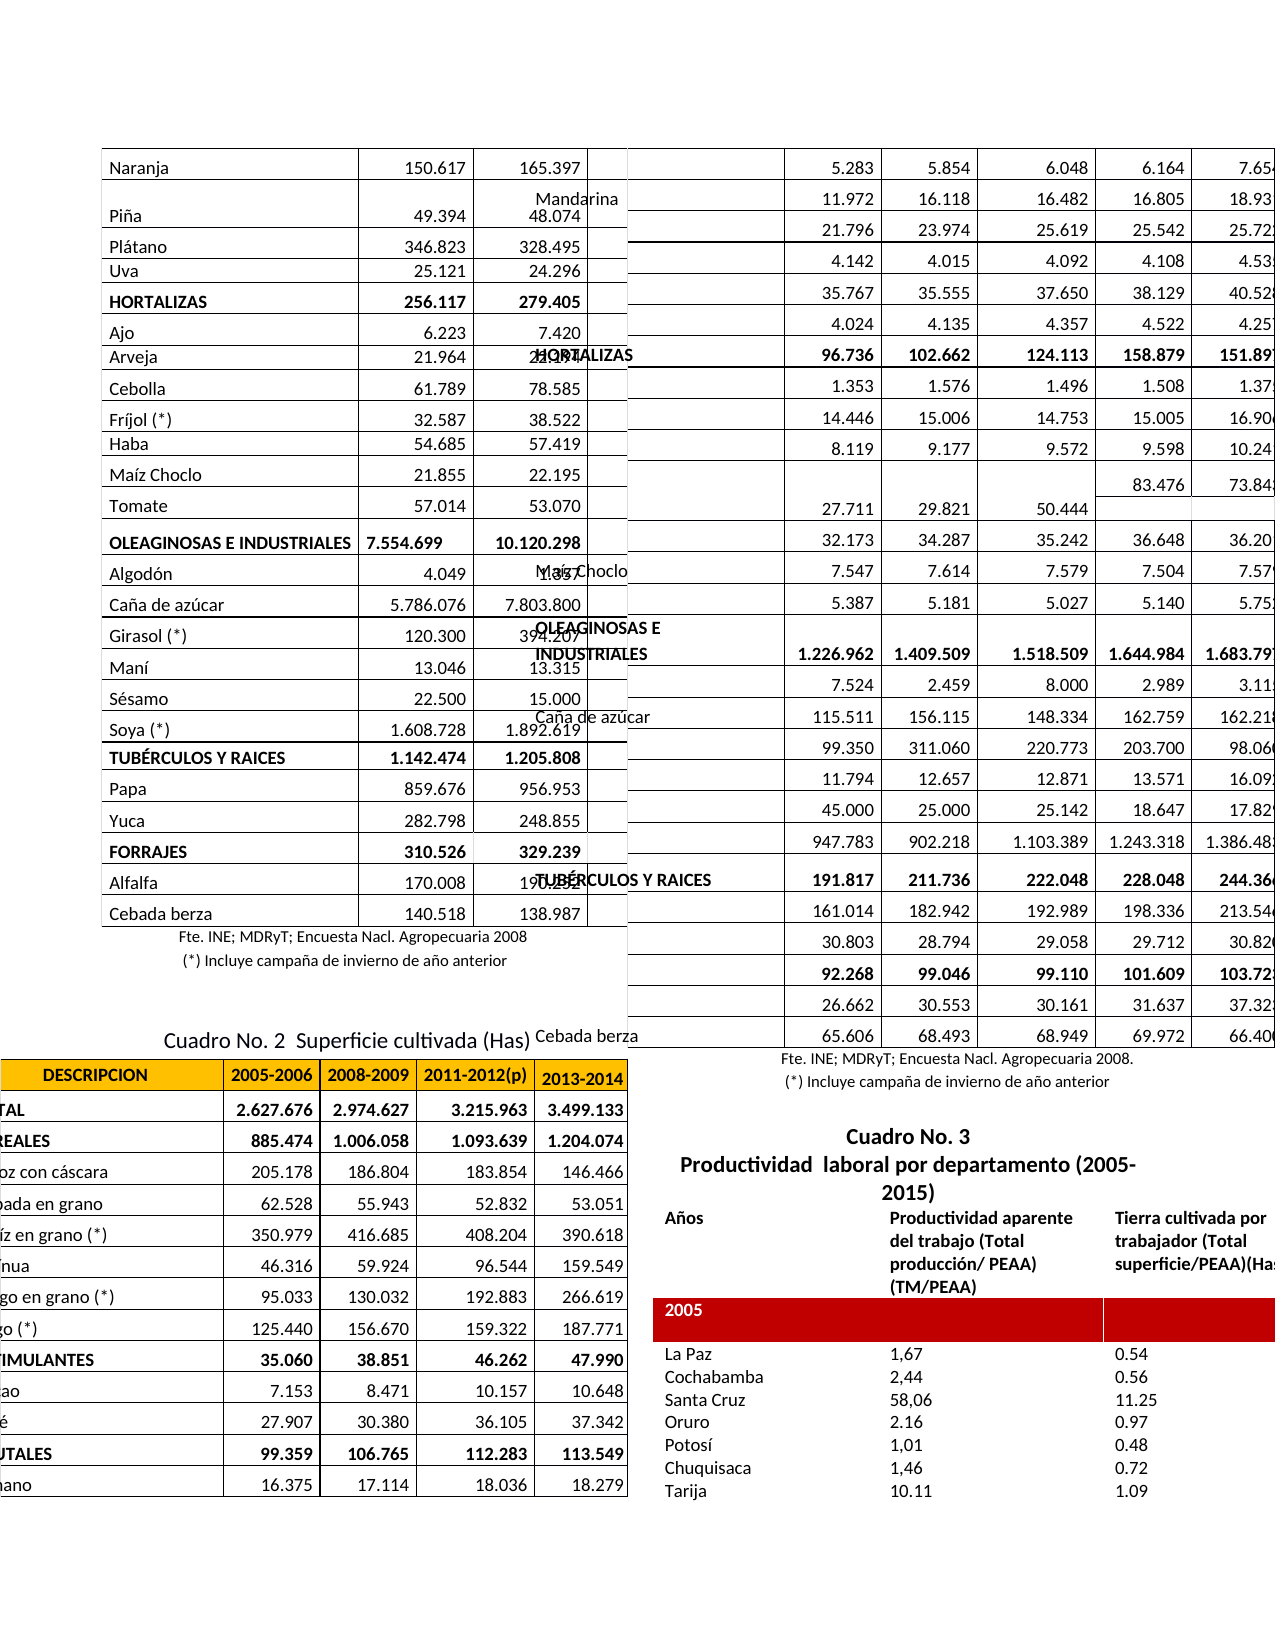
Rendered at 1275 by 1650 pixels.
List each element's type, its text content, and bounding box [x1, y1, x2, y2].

table_cell 30.820 [1192, 923, 1274, 953]
table_cell Yuca [628, 923, 784, 953]
table_cell 4.416 [588, 555, 627, 585]
table_cell 112.283 [417, 1435, 534, 1465]
table_cell 2.627.676 [224, 1091, 319, 1121]
table_cell 30.553 [882, 986, 977, 1016]
table_cell 161.014 [785, 892, 881, 922]
table_cell 6.223 [359, 314, 473, 344]
table_cell 0.72 [1104, 1457, 1275, 1479]
table_cell Cacao [1, 1372, 223, 1402]
table_header 2013-2014 [535, 1060, 627, 1090]
table_cell 902.218 [882, 823, 977, 853]
table_cell 66.400 [1192, 1017, 1274, 1047]
table_header Años [653, 1207, 878, 1298]
table_cell 1.644.984 [1096, 615, 1191, 665]
table_cell 78.585 [474, 370, 587, 400]
table_cell Naranja [102, 149, 358, 179]
table_cell Sorgo en grano (*) [1, 1278, 223, 1308]
table_cell Caña de azúcar [102, 586, 358, 616]
table_cell 31.637 [1096, 986, 1191, 1016]
table_cell 13.315 [474, 649, 587, 679]
table_cell 5.752 [1192, 584, 1274, 614]
table_cell 9.177 [882, 430, 977, 460]
table_cell FRUTALES [1, 1435, 223, 1465]
table_cell 2.989 [1096, 666, 1191, 697]
table_cell 137.843 [588, 864, 627, 894]
table_cell 91.288 [588, 370, 627, 400]
table_cell 113.549 [535, 1435, 627, 1465]
table_cell 203.700 [1096, 729, 1191, 759]
table_cell Haba [628, 521, 784, 551]
table_cell 1.246.101 [588, 743, 627, 769]
table_cell 35.555 [882, 274, 977, 304]
table_cell 956.953 [474, 770, 587, 801]
table_cell 1.375 [1192, 368, 1274, 398]
table_cell Alfalfa [102, 864, 358, 894]
table_cell 53.051 [535, 1185, 627, 1215]
table_cell 10.241 [1192, 430, 1274, 460]
table_cell 125.440 [224, 1310, 319, 1340]
table_cell 1.608.728 [359, 711, 473, 741]
table_cell Mandarina [628, 180, 784, 210]
table_cell 4.024 [785, 305, 881, 335]
table_cell 48.074 [474, 180, 587, 227]
table_cell 4.257 [1192, 305, 1274, 335]
table_cell 186.804 [321, 1153, 416, 1183]
table_cell 15.005 [1096, 399, 1191, 429]
table_cell 9.572 [978, 430, 1095, 460]
table_cell 103.723 [1192, 955, 1274, 985]
table_cell 115.511 [785, 698, 881, 728]
table_cell 1.205.808 [474, 743, 587, 769]
table_cell 183.854 [417, 1153, 534, 1183]
table_cell 1.142.474 [359, 743, 473, 769]
table_cell 7.554.699 [359, 519, 473, 554]
table_header 2008-2009 [321, 1060, 416, 1090]
table_cell 5.181 [882, 584, 977, 614]
table_cell 5.140 [1096, 584, 1191, 614]
table_cell 1.892.619 [474, 711, 587, 741]
table_cell 59.938 [588, 401, 627, 431]
table_cell 2.974.627 [321, 1091, 416, 1121]
table_cell 4.357 [978, 305, 1095, 335]
table_cell 7.504 [1096, 552, 1191, 582]
table_cell 181.398 [588, 618, 627, 648]
table_cell 213.546 [1192, 892, 1274, 922]
table_cell Cebolla [628, 430, 784, 460]
table_cell 37.323 [1192, 986, 1274, 1016]
table_cell 4.049 [359, 555, 473, 585]
table_cell 95.033 [224, 1278, 319, 1308]
table_cell 1.006.058 [321, 1122, 416, 1152]
table_cell 187.771 [535, 1310, 627, 1340]
table_cell 120.300 [359, 618, 473, 648]
table_cell 148.334 [978, 698, 1095, 728]
table_cell 96.544 [417, 1247, 534, 1277]
table_header 2011-2012(p) [417, 1060, 534, 1090]
table_cell 12.871 [978, 760, 1095, 790]
table_cell Haba [102, 432, 358, 455]
table_cell 974.030 [588, 770, 627, 801]
table_cell 1.386.483 [1192, 823, 1274, 853]
table_cell 20.072 [588, 346, 627, 368]
table_cell 16.092 [1192, 760, 1274, 790]
table_cell 8.119 [785, 430, 881, 460]
table_cell 4.135 [882, 305, 977, 335]
table_cell 10.648 [535, 1372, 627, 1402]
table_cell 25.121 [359, 259, 473, 282]
table_cell 350.979 [224, 1216, 319, 1246]
table_cell Café [1, 1403, 223, 1433]
table_cell Cebada berza [628, 1017, 784, 1047]
table_cell 10.229.084 [588, 519, 627, 554]
table_header Tierra cultivada por trabajador (Total superficie/PEAA)(Has/PEAA) [1104, 1207, 1275, 1298]
table_cell 25.142 [978, 791, 1095, 822]
table_cell 205.178 [224, 1153, 319, 1183]
table_cell 29.821 [882, 461, 977, 520]
text Productividad laboral por departamento (2005-2015) [664, 1151, 1152, 1207]
table_cell 1.243.318 [1096, 823, 1191, 853]
table_cell 11.972 [785, 180, 881, 210]
list (*) Incluye campaña de invierno de año anterior [178, 950, 591, 970]
table_cell 9.598 [1096, 430, 1191, 460]
table_cell 99.046 [882, 955, 977, 985]
table_cell 14.446 [785, 399, 881, 429]
table_cell 5.027 [978, 584, 1095, 614]
table_cell Naranja [628, 211, 784, 241]
table_cell 13.046 [359, 649, 473, 679]
table_cell 1.09 [1104, 1480, 1275, 1502]
table_cell 5.786.076 [359, 586, 473, 616]
table_cell 59.924 [321, 1247, 416, 1277]
table_cell 140.518 [359, 895, 473, 926]
table_cell Soya (*) [102, 711, 358, 741]
table_cell 10.157 [417, 1372, 534, 1402]
table_cell 22.195 [474, 456, 587, 486]
table_cell 5.283 [785, 149, 881, 179]
table_cell 220.773 [978, 729, 1095, 759]
table_cell 191.817 [785, 854, 881, 891]
table_cell 7.420 [474, 314, 587, 344]
table_cell 162.218 [1192, 698, 1274, 728]
table_cell 1.103.389 [978, 823, 1095, 853]
table_cell 0.48 [1104, 1434, 1275, 1457]
table_cell 4.142 [785, 243, 881, 273]
table_cell 27.711 [785, 461, 881, 520]
table_cell La Paz [653, 1342, 878, 1365]
table_cell Durazno [628, 149, 784, 179]
table_cell 1,01 [878, 1434, 1103, 1457]
table_cell 69.972 [1096, 1017, 1191, 1047]
table_cell 279.405 [474, 283, 587, 313]
table_cell 282.798 [359, 802, 473, 832]
table_cell Algodón [628, 666, 784, 697]
table_cell 192.989 [978, 892, 1095, 922]
table_cell 59.991 [588, 180, 627, 227]
table_cell 4.015 [882, 243, 977, 273]
table_cell 2.459 [882, 666, 977, 697]
table_cell 73.843 [1192, 461, 1274, 496]
table_cell Tomate [628, 584, 784, 614]
table_cell Fríjol (*) [102, 401, 358, 431]
table_cell Arveja [102, 346, 358, 368]
table_cell 16.805 [1096, 180, 1191, 210]
table_cell 6.048 [978, 149, 1095, 179]
table_cell 36.201 [1192, 521, 1274, 551]
table_cell 17.829 [1192, 791, 1274, 822]
table_cell 96.736 [785, 336, 881, 366]
table_cell 27.907 [224, 1403, 319, 1433]
table_cell 61.789 [359, 370, 473, 400]
table_cell FORRAJES [628, 955, 784, 985]
table_cell 7.524 [785, 666, 881, 697]
table_cell Papa [628, 892, 784, 922]
table_cell Cochabamba [653, 1365, 878, 1388]
table_cell 1.357 [474, 555, 587, 585]
table_cell Piña [102, 180, 358, 227]
table_cell Oruro [653, 1411, 878, 1434]
table_cell 244.366 [1192, 854, 1274, 891]
table_cell Arroz con cáscara [1, 1153, 223, 1183]
table_cell Banano [1, 1466, 223, 1496]
table_cell 25.542 [1096, 211, 1191, 241]
table_cell 15.006 [882, 399, 977, 429]
table_cell 83.476 [1096, 461, 1191, 496]
table_cell Uva [628, 305, 784, 335]
table_cell 2.16 [878, 1411, 1103, 1434]
table_cell 7.547 [785, 552, 881, 582]
table_cell 162.759 [1096, 698, 1191, 728]
table_header 2005-2006 [224, 1060, 319, 1090]
table_cell Yuca [102, 802, 358, 832]
table_cell 22.194 [474, 346, 587, 368]
table_cell 10.120.298 [474, 519, 587, 554]
table_cell 22.500 [359, 680, 473, 710]
table_cell 30.161 [978, 986, 1095, 1016]
table_cell 1,46 [878, 1457, 1103, 1479]
table_cell 21.796 [785, 211, 881, 241]
table_cell 29.058 [978, 923, 1095, 953]
table_cell 35.767 [785, 274, 881, 304]
table_cell 8.471 [321, 1372, 416, 1402]
table_cell 4.108 [1096, 243, 1191, 273]
table_cell 1.409.509 [882, 615, 977, 665]
table_cell 266.619 [535, 1278, 627, 1308]
table_cell 37.650 [978, 274, 1095, 304]
table_cell 7.803.800 [474, 586, 587, 616]
table_cell 49.394 [359, 180, 473, 227]
table_cell 859.676 [359, 770, 473, 801]
table_cell 98.060 [1192, 729, 1274, 759]
table_cell 20.504 [588, 456, 627, 486]
table_cell 1.576 [882, 368, 977, 398]
table_cell 159.549 [535, 1247, 627, 1277]
table_cell 28.794 [882, 923, 977, 953]
table_header Productividad aparente del trabajo (Total producción/ PEAA) (TM/PEAA) [878, 1207, 1103, 1298]
table_cell 30.803 [785, 923, 881, 953]
table_cell 45.000 [785, 791, 881, 822]
table_cell 7.107 [588, 314, 627, 344]
table_cell 310.526 [359, 833, 473, 863]
table_cell 53.070 [474, 487, 587, 517]
table_cell 37.342 [535, 1403, 627, 1433]
table_cell 36.648 [1096, 521, 1191, 551]
table_cell 408.204 [417, 1216, 534, 1246]
table_cell 3.115 [1192, 666, 1274, 697]
table_cell 192.883 [417, 1278, 534, 1308]
table_cell 947.783 [785, 823, 881, 853]
table_cell Maíz Choclo [628, 552, 784, 582]
table_cell 5.854 [882, 149, 977, 179]
table_cell Plátano [102, 228, 358, 258]
table_header DESCRIPCION [1, 1060, 223, 1090]
table_cell 329.239 [474, 833, 587, 863]
table_cell 11.25 [1104, 1388, 1275, 1411]
table_cell 38.522 [474, 401, 587, 431]
table_cell 151.897 [1192, 336, 1274, 366]
table_cell 7.654 [1192, 149, 1274, 179]
table_cell 146.466 [535, 1153, 627, 1183]
table_cell TUBÉRCULOS Y RAICES [102, 743, 358, 769]
table_cell ESTIMULANTES [1, 1341, 223, 1371]
table_cell Maní [628, 760, 784, 790]
table_cell Uva [102, 259, 358, 282]
table_cell Tarija [653, 1480, 878, 1502]
table_cell 3.499.133 [535, 1091, 627, 1121]
table_cell 35.060 [224, 1341, 319, 1371]
table_cell 5.387 [785, 584, 881, 614]
table_cell 47.990 [535, 1341, 627, 1371]
table_cell 156.115 [882, 698, 977, 728]
table_cell Tomate [102, 487, 358, 517]
table_cell HORTALIZAS [102, 283, 358, 313]
table_cell 13.571 [1096, 760, 1191, 790]
table_cell Plátano [628, 274, 784, 304]
table_cell 286.131 [588, 833, 627, 863]
table_cell 1.226.962 [785, 615, 881, 665]
list Fte. INE; MDRyT; Encuesta Nacl. Agropecuaria 2008 [178, 927, 591, 947]
table_cell 0.56 [1104, 1365, 1275, 1388]
table_cell 211.736 [882, 854, 977, 891]
table_cell 35.899 [588, 259, 627, 282]
table_cell 16.906 [1192, 399, 1274, 429]
table_cell CEREALES [1, 1122, 223, 1152]
table_cell 248.855 [474, 802, 587, 832]
table_cell 307.622 [588, 283, 627, 313]
table_cell 1.518.509 [978, 615, 1095, 665]
table_cell 23.974 [882, 211, 977, 241]
table_cell 1.508 [1096, 368, 1191, 398]
table_cell 7.153 [224, 1372, 319, 1402]
table_cell 16.538 [588, 649, 627, 679]
table_cell 10.11 [878, 1480, 1103, 1502]
table_cell 170.008 [359, 864, 473, 894]
table_cell 50.444 [978, 461, 1095, 520]
table_cell OLEAGINOSAS E INDUSTRIALES [628, 615, 784, 665]
table_cell 4.522 [1096, 305, 1191, 335]
table_cell 124.113 [978, 336, 1095, 366]
table_cell 346.823 [359, 228, 473, 258]
table_cell 51.748 [588, 487, 627, 517]
table_cell 102.662 [882, 336, 977, 366]
list (*) Incluye campaña de invierno de año anterior [739, 1072, 1152, 1092]
table_cell 21.964 [359, 346, 473, 368]
table_cell TOTAL [1, 1091, 223, 1121]
table_cell Maíz en grano (*) [1, 1216, 223, 1246]
table_cell Alfalfa [628, 986, 784, 1016]
table_cell 182.942 [882, 892, 977, 922]
table_cell 68.949 [978, 1017, 1095, 1047]
table_cell 101.609 [1096, 955, 1191, 985]
table_cell 4.092 [978, 243, 1095, 273]
table_cell 26.662 [785, 986, 881, 1016]
table_cell 158.879 [1096, 336, 1191, 366]
table_cell 13.024 [588, 680, 627, 710]
table_cell 16.118 [882, 180, 977, 210]
table_cell FORRAJES [102, 833, 358, 863]
table_cell 32.173 [785, 521, 881, 551]
table_cell [878, 1298, 1103, 1342]
table_cell 52.832 [417, 1185, 534, 1215]
table_cell [1096, 497, 1191, 520]
table_cell 156.670 [321, 1310, 416, 1340]
table_cell 1.683.797 [1192, 615, 1274, 665]
table_cell 16.482 [978, 180, 1095, 210]
table_cell 2005 [653, 1298, 878, 1342]
table_cell 416.685 [321, 1216, 416, 1246]
table_cell 4.535 [1192, 243, 1274, 273]
table_cell 12.657 [882, 760, 977, 790]
table_cell 99.110 [978, 955, 1095, 985]
table_cell 99.359 [224, 1435, 319, 1465]
table_cell 171.222 [588, 149, 627, 179]
table_cell 57.014 [359, 487, 473, 517]
table_cell 25.000 [882, 791, 977, 822]
table_cell 46.316 [224, 1247, 319, 1277]
table_cell 390.618 [535, 1216, 627, 1246]
table_cell 1,67 [878, 1342, 1103, 1365]
table_cell 55.943 [321, 1185, 416, 1215]
table_cell HORTALIZAS [628, 336, 784, 366]
table_cell 56.965 [588, 432, 627, 455]
table_cell 138.987 [474, 895, 587, 926]
table_cell 311.060 [882, 729, 977, 759]
table_cell OLEAGINOSAS E INDUSTRIALES [102, 519, 358, 554]
table_cell 165.397 [474, 149, 587, 179]
table_cell 150.617 [359, 149, 473, 179]
table_cell 3.215.963 [417, 1091, 534, 1121]
text Cuadro No. 3 [664, 1122, 1152, 1151]
table_cell 57.419 [474, 432, 587, 455]
table_cell 46.262 [417, 1341, 534, 1371]
table_cell 17.114 [321, 1466, 416, 1496]
table_cell Sésamo [102, 680, 358, 710]
table_cell 25.722 [1192, 211, 1274, 241]
table_cell 30.380 [321, 1403, 416, 1433]
table_cell 0.97 [1104, 1411, 1275, 1434]
table_cell 7.602.558 [588, 586, 627, 616]
table_cell Papa [102, 770, 358, 801]
list Fte. INE; MDRyT; Encuesta Nacl. Agropecuaria 2008. [739, 1048, 1152, 1068]
table_cell 198.336 [1096, 892, 1191, 922]
table_cell 25.619 [978, 211, 1095, 241]
table_cell 6.164 [1096, 149, 1191, 179]
table_cell [1192, 497, 1274, 520]
table_cell TUBÉRCULOS Y RAICES [628, 854, 784, 891]
table_cell 7.579 [978, 552, 1095, 582]
text Cuadro No. 2 Superficie cultivada (Has) [103, 1026, 591, 1054]
table_cell 92.268 [785, 955, 881, 985]
table_cell 311.450 [588, 228, 627, 258]
table_cell 1.353 [785, 368, 881, 398]
table_cell Cebada en grano [1, 1185, 223, 1215]
table_cell 228.048 [1096, 854, 1191, 891]
table_cell 885.474 [224, 1122, 319, 1152]
table_cell 1.496 [978, 368, 1095, 398]
table_cell Girasol (*) [628, 729, 784, 759]
table_cell 328.495 [474, 228, 587, 258]
table_cell 18.647 [1096, 791, 1191, 822]
table_cell 29.712 [1096, 923, 1191, 953]
table_cell Potosí [653, 1434, 878, 1457]
table_cell 18.036 [417, 1466, 534, 1496]
table_cell 21.855 [359, 456, 473, 486]
table_cell 16.375 [224, 1466, 319, 1496]
table_cell Piña [628, 243, 784, 273]
table_cell Soya (*) [628, 823, 784, 853]
table_cell 394.207 [474, 618, 587, 648]
table_cell Caña de azúcar [628, 698, 784, 728]
table_cell 40.528 [1192, 274, 1274, 304]
table_cell 65.606 [785, 1017, 881, 1047]
table_cell Cebada berza [102, 895, 358, 926]
table_cell 190.252 [474, 864, 587, 894]
table_cell 14.753 [978, 399, 1095, 429]
table_cell 11.794 [785, 760, 881, 790]
table_cell Chuquisaca [653, 1457, 878, 1479]
table_cell Ajo [628, 368, 784, 398]
table_cell 7.614 [882, 552, 977, 582]
table_cell 18.931 [1192, 180, 1274, 210]
table_cell Quínua [1, 1247, 223, 1277]
table_cell Arveja [628, 399, 784, 429]
table_cell Algodón [102, 555, 358, 585]
table_cell 1.093.639 [417, 1122, 534, 1152]
table_cell 2,44 [878, 1365, 1103, 1388]
table_cell 34.287 [882, 521, 977, 551]
table_cell 7.579 [1192, 552, 1274, 582]
table_cell 272.071 [588, 802, 627, 832]
table_cell 15.000 [474, 680, 587, 710]
table_cell 148.288 [588, 895, 627, 926]
table_cell 1.204.074 [535, 1122, 627, 1152]
table_cell Santa Cruz [653, 1388, 878, 1411]
table_cell 38.851 [321, 1341, 416, 1371]
table_cell 130.032 [321, 1278, 416, 1308]
table_cell Sésamo [628, 791, 784, 822]
table_cell 106.765 [321, 1435, 416, 1465]
table_cell Cebolla [102, 370, 358, 400]
table_cell Maíz Choclo [102, 456, 358, 486]
table_cell Maní [102, 649, 358, 679]
table_cell 2.411.150 [588, 711, 627, 741]
table_cell 36.105 [417, 1403, 534, 1433]
table_cell 99.350 [785, 729, 881, 759]
table_cell 0.54 [1104, 1342, 1275, 1365]
table_cell [1104, 1298, 1275, 1342]
table_cell 35.242 [978, 521, 1095, 551]
table_cell 54.685 [359, 432, 473, 455]
table_cell 62.528 [224, 1185, 319, 1215]
table_cell 24.296 [474, 259, 587, 282]
table_cell 8.000 [978, 666, 1095, 697]
table_cell 58,06 [878, 1388, 1103, 1411]
table_cell Girasol (*) [102, 618, 358, 648]
table_cell 256.117 [359, 283, 473, 313]
table_cell 38.129 [1096, 274, 1191, 304]
table_cell 32.587 [359, 401, 473, 431]
table_cell Fríjol (*) [628, 461, 784, 520]
table_cell 222.048 [978, 854, 1095, 891]
table_cell 68.493 [882, 1017, 977, 1047]
table_cell 159.322 [417, 1310, 534, 1340]
table_cell Ajo [102, 314, 358, 344]
table_cell Trigo (*) [1, 1310, 223, 1340]
table_cell 18.279 [535, 1466, 627, 1496]
